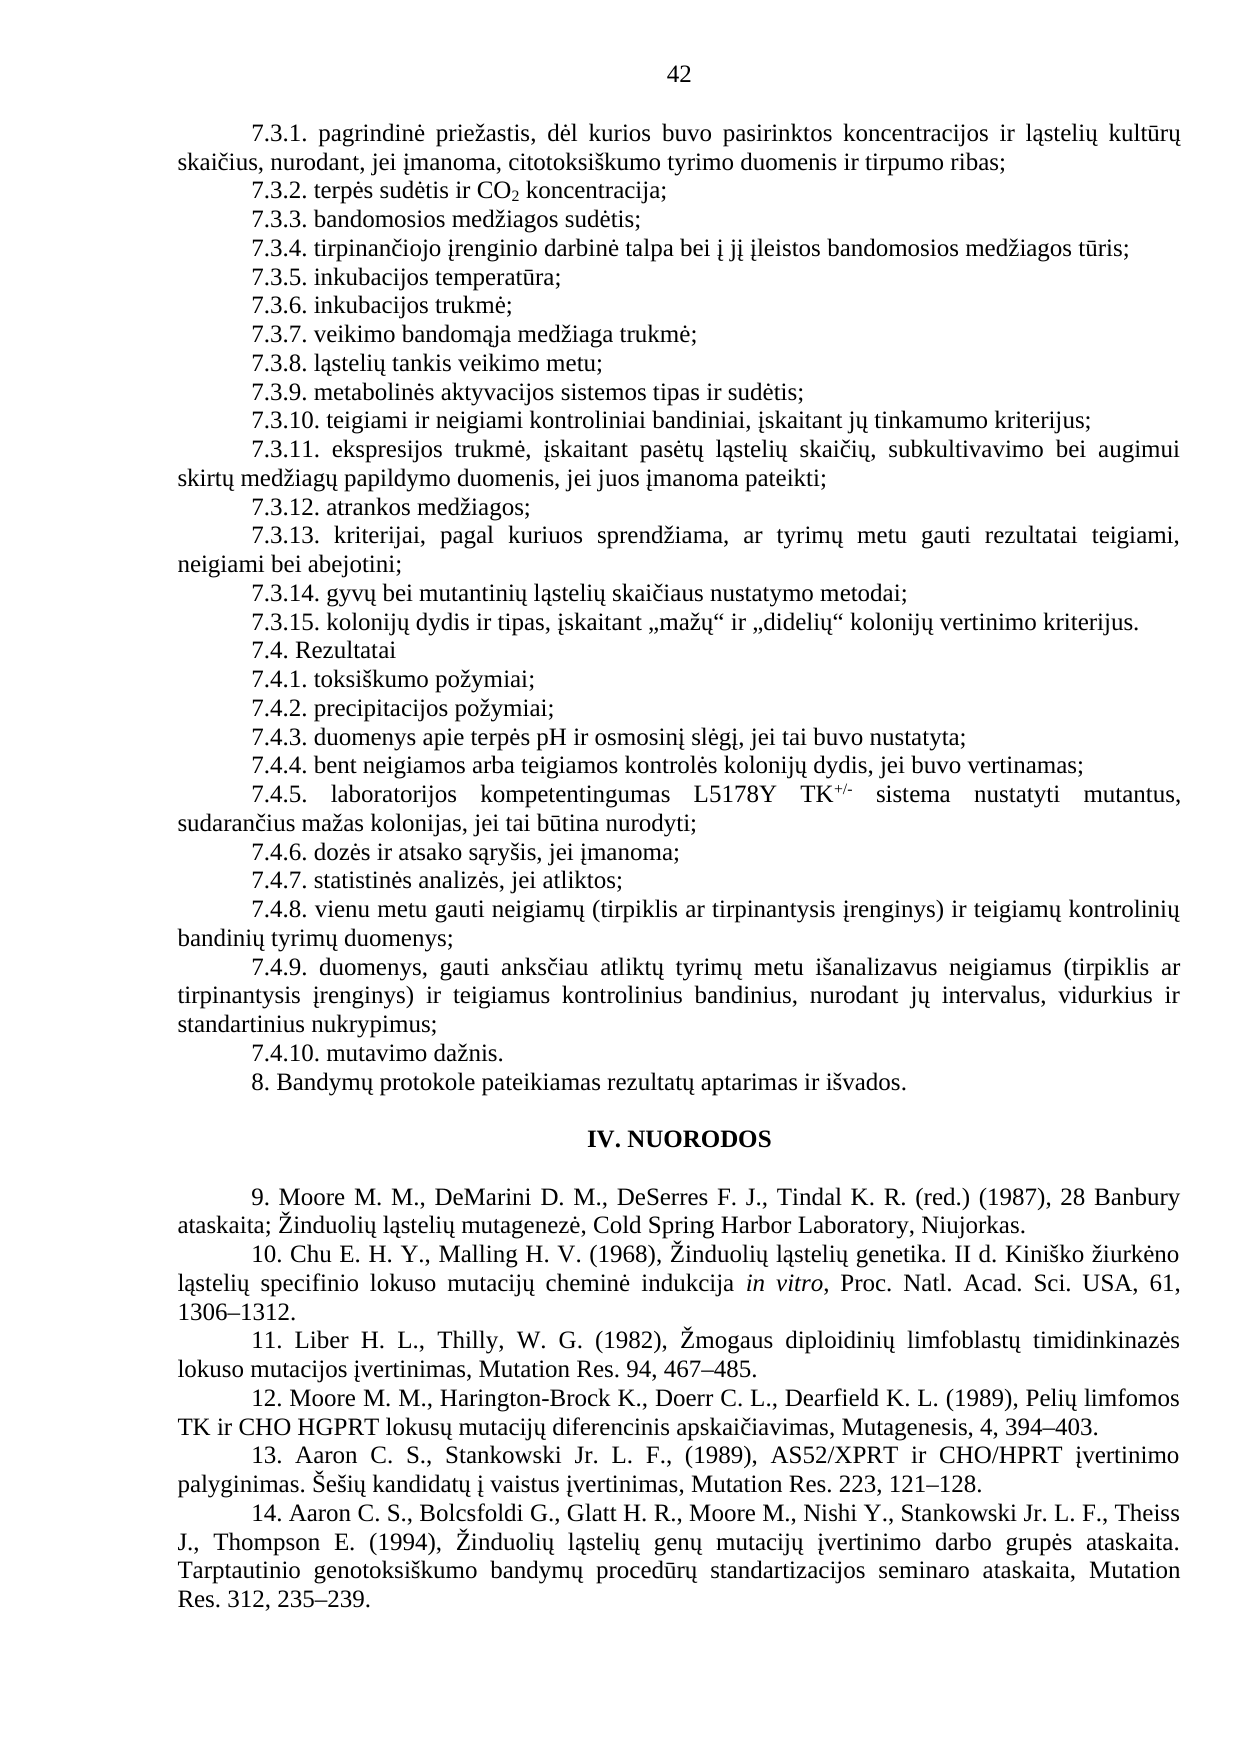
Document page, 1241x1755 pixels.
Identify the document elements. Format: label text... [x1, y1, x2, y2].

text 11. Liber H. L., Thilly, W. G. (1982), Žmogaus diploidinių limfoblastų timidinkinazės lokuso mutacijos įvertinimas, Mutation Res. 94, 467–485. [177, 1326, 1181, 1383]
text 7.4.3. duomenys apie terpės pH ir osmosinį slėgį, jei tai buvo nustatyta; [177, 722, 1181, 751]
text 7.3.8. ląstelių tankis veikimo metu; [177, 348, 1181, 377]
text 7.4.4. bent neigiamos arba teigiamos kontrolės kolonijų dydis, jei buvo vertinamas; [177, 751, 1181, 779]
text 7.3.10. teigiami ir neigiami kontroliniai bandiniai, įskaitant jų tinkamumo kriterijus; [177, 406, 1181, 434]
text 7.3.11. ekspresijos trukmė, įskaitant pasėtų ląstelių skaičių, subkultivavimo bei augimui skirtų medžiagų papildymo duomenis, jei juos įmanoma pateikti; [177, 434, 1181, 492]
text 7.4.10. mutavimo dažnis. [177, 1038, 1181, 1067]
text 13. Aaron C. S., Stankowski Jr. L. F., (1989), AS52/XPRT ir CHO/HPRT įvertinimo palyginimas. Šešių kandidatų į vaistus įvertinimas, Mutation Res. 223, 121–128. [177, 1441, 1181, 1498]
text 7.3.4. tirpinančiojo įrenginio darbinė talpa bei į jį įleistos bandomosios medžiagos tūris; [177, 233, 1181, 262]
text 7.4.2. precipitacijos požymiai; [177, 693, 1181, 722]
text IV. NUORODOS [177, 1124, 1181, 1153]
text 8. Bandymų protokole pateikiamas rezultatų aptarimas ir išvados. [177, 1067, 1181, 1096]
text 7.3.2. terpės sudėtis ir CO2 koncentracija; [177, 176, 1181, 204]
text 7.3.14. gyvų bei mutantinių ląstelių skaičiaus nustatymo metodai; [177, 578, 1181, 607]
text 7.3.13. kriterijai, pagal kuriuos sprendžiama, ar tyrimų metu gauti rezultatai teigiami, neigiami bei abejotini; [177, 521, 1181, 578]
text 7.4.7. statistinės analizės, jei atliktos; [177, 866, 1181, 894]
text 7.3.1. pagrindinė priežastis, dėl kurios buvo pasirinktos koncentracijos ir ląstelių kultūrų skaičius, nurodant, jei įmanoma, citotoksiškumo tyrimo duomenis ir tirpumo ribas; [177, 118, 1181, 176]
text 7.3.6. inkubacijos trukmė; [177, 291, 1181, 319]
text 14. Aaron C. S., Bolcsfoldi G., Glatt H. R., Moore M., Nishi Y., Stankowski Jr. L. F., Theiss J., Thompson E. (1994), Žinduolių ląstelių genų mutacijų įvertinimo darbo grupės ataskaita. Tarptautinio genotoksiškumo bandymų procedūrų standartizacijos seminaro ataskaita, Mutation Res. 312, 235–239. [177, 1498, 1181, 1613]
text 7.4.5. laboratorijos kompetentingumas L5178Y TK+/- sistema nustatyti mutantus, sudarančius mažas kolonijas, jei tai būtina nurodyti; [177, 779, 1181, 837]
text 10. Chu E. H. Y., Malling H. V. (1968), Žinduolių ląstelių genetika. II d. Kiniško žiurkėno ląstelių specifinio lokuso mutacijų cheminė indukcija in vitro, Proc. Natl. Acad. Sci. USA, 61, 1306–1312. [177, 1239, 1181, 1326]
text 7.3.9. metabolinės aktyvacijos sistemos tipas ir sudėtis; [177, 377, 1181, 406]
text 9. Moore M. M., DeMarini D. M., DeSerres F. J., Tindal K. R. (red.) (1987), 28 Banbury ataskaita; Žinduolių ląstelių mutagenezė, Cold Spring Harbor Laboratory, Niujorkas. [177, 1182, 1181, 1239]
text 7.3.15. kolonijų dydis ir tipas, įskaitant „mažų“ ir „didelių“ kolonijų vertinimo kriterijus. [177, 607, 1181, 636]
text 7.3.5. inkubacijos temperatūra; [177, 262, 1181, 291]
text 7.4.6. dozės ir atsako sąryšis, jei įmanoma; [177, 837, 1181, 866]
text 7.4.9. duomenys, gauti anksčiau atliktų tyrimų metu išanalizavus neigiamus (tirpiklis ar tirpinantysis įrenginys) ir teigiamus kontrolinius bandinius, nurodant jų intervalus, vidurkius ir standartinius nukrypimus; [177, 952, 1181, 1038]
text 7.3.12. atrankos medžiagos; [177, 492, 1181, 521]
text 7.3.3. bandomosios medžiagos sudėtis; [177, 204, 1181, 233]
text 7.4.1. toksiškumo požymiai; [177, 664, 1181, 693]
text 12. Moore M. M., Harington-Brock K., Doerr C. L., Dearfield K. L. (1989), Pelių limfomos TK ir CHO HGPRT lokusų mutacijų diferencinis apskaičiavimas, Mutagenesis, 4, 394–403. [177, 1383, 1181, 1441]
text 7.4. Rezultatai [177, 636, 1181, 664]
text 7.3.7. veikimo bandomąja medžiaga trukmė; [177, 319, 1181, 348]
text 7.4.8. vienu metu gauti neigiamų (tirpiklis ar tirpinantysis įrenginys) ir teigiamų kontrolinių bandinių tyrimų duomenys; [177, 894, 1181, 952]
